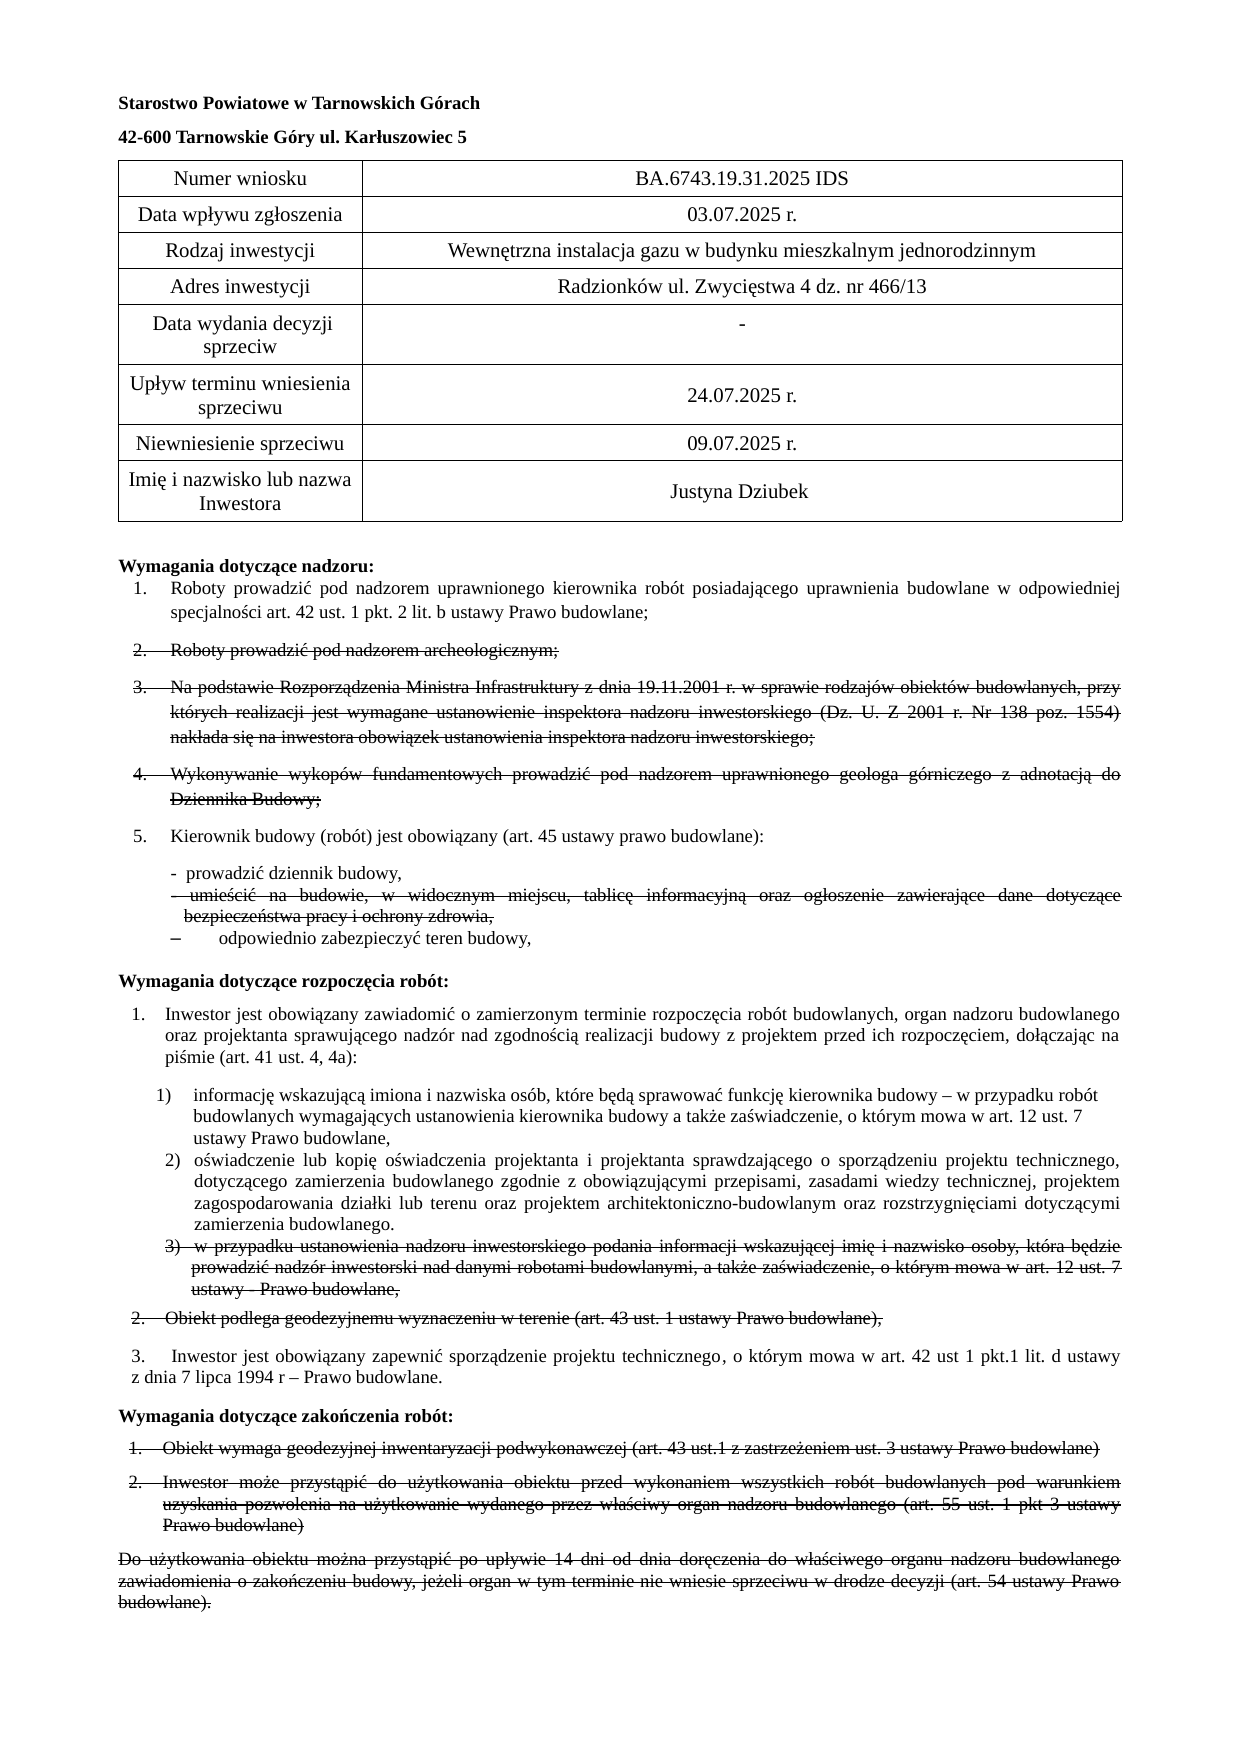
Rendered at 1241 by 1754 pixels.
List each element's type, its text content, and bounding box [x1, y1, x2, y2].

text 3) w przypadku ustanowienia nadzoru inwestorskiego podania informacji wskazującej imię i nazwisko osoby, która będzie prowadzić nadzór inwestorski nad danymi robotami budowlanymi, a także zaświadczenie, o którym mowa w art. 12 ust. 7 ustawy - Prawo budowlane, [165, 1235, 1122, 1247]
table_cell Niewniesienie sprzeciwu [119, 425, 362, 460]
table_cell 09.07.2025 r. [363, 425, 1122, 460]
table_cell Wewnętrzna instalacja gazu w budynku mieszkalnym jednorodzinnym [363, 233, 1122, 268]
text - umieścić na budowie, w widocznym miejscu, tablicę informacyjną oraz ogłoszenie zawierające dane dotyczące bezpieczeństwa pracy i ochrony zdrowia, [171, 897, 1122, 927]
text 42-600 Tarnowskie Góry ul. Karłuszowiec 5 [118, 126, 1122, 147]
list Roboty prowadzić pod nadzorem archeologicznym; [133, 639, 1122, 660]
table_cell 03.07.2025 r. [363, 197, 1122, 232]
list odpowiednio zabezpieczyć teren budowy, [170, 927, 1122, 948]
table_cell Justyna Dziubek [363, 461, 1122, 521]
list Obiekt wymaga geodezyjnej inwentaryzacji podwykonawczej (art. 43 ust.1 z zastrzeżeniem ust. 3 ustawy Prawo budowlane) [128, 1437, 1122, 1458]
list Obiekt podlega geodezyjnemu wyznaczeniu w terenie (art. 43 ust. 1 ustawy Prawo budowlane), [131, 1307, 1122, 1328]
text 3. Inwestor jest obowiązany zapewnić sporządzenie projektu technicznego, o którym mowa w art. 42 ust 1 pkt.1 lit. d ustawy z dnia 7 lipca 1994 r – Prawo budowlane. [131, 1345, 1122, 1388]
table_cell Adres inwestycji [119, 269, 362, 304]
list Inwestor może przystąpić do użytkowania obiektu przed wykonaniem wszystkich robót budowlanych pod warunkiem uzyskania pozwolenia na użytkowanie wydanego przez właściwy organ nadzoru budowlanego (art. 55 ust. 1 pkt 3 ustawy Prawo budowlane) [128, 1471, 1122, 1536]
text Wymagania dotyczące rozpoczęcia robót: [118, 970, 1122, 992]
list Wykonywanie wykopów fundamentowych prowadzić pod nadzorem uprawnionego geologa górniczego z adnotacją do Dziennika Budowy; [133, 763, 1122, 809]
list Inwestor jest obowiązany zawiadomić o zamierzonym terminie rozpoczęcia robót budowlanych, organ nadzoru budowlanego oraz projektanta sprawującego nadzór nad zgodnością realizacji budowy z projektem przed ich rozpoczęciem, dołączając na piśmie (art. 41 ust. 4, 4a): [131, 1002, 1122, 1067]
table_cell Upływ terminu wniesienia sprzeciwu [119, 365, 362, 424]
table_cell Data wydania decyzji sprzeciw [119, 305, 362, 364]
table_header Numer wniosku [119, 161, 362, 196]
text 3) w przypadku ustanowienia nadzoru inwestorskiego podania informacji wskazującej imię i nazwisko osoby, która będzie prowadzić nadzór inwestorski nad danymi robotami budowlanymi, a także zaświadczenie, o którym mowa w art. 12 ust. 7 ustawy - Prawo budowlane, [165, 1248, 1122, 1299]
table_cell - [363, 305, 1122, 364]
list Kierownik budowy (robót) jest obowiązany (art. 45 ustawy prawo budowlane): [133, 825, 1122, 847]
text Wymagania dotyczące nadzoru: [118, 555, 1122, 577]
list Na podstawie Rozporządzenia Ministra Infrastruktury z dnia 19.11.2001 r. w sprawie rodzajów obiektów budowlanych, przy których realizacji jest wymagane ustanowienie inspektora nadzoru inwestorskiego (Dz. U. Z 2001 r. Nr 138 poz. 1554) nakłada się na inwestora obowiązek ustanowienia inspektora nadzoru inwestorskiego; [133, 676, 1122, 747]
text - umieścić na budowie, w widocznym miejscu, tablicę informacyjną oraz ogłoszenie zawierające dane dotyczące bezpieczeństwa pracy i ochrony zdrowia, [171, 884, 1122, 896]
table_cell Data wpływu zgłoszenia [119, 197, 362, 232]
table_cell Rodzaj inwestycji [119, 233, 362, 268]
table_cell Imię i nazwisko lub nazwa Inwestora [119, 461, 362, 521]
text Do użytkowania obiektu można przystąpić po upływie 14 dni od dnia doręczenia do właściwego organu nadzoru budowlanego zawiadomienia o zakończeniu budowy, jeżeli organ w tym terminie nie wniesie sprzeciwu w drodze decyzji (art. 54 ustawy Prawo budowlane). [118, 1548, 1122, 1613]
table_header BA.6743.19.31.2025 IDS [363, 161, 1122, 196]
list Roboty prowadzić pod nadzorem uprawnionego kierownika robót posiadającego uprawnienia budowlane w odpowiedniej specjalności art. 42 ust. 1 pkt. 2 lit. b ustawy Prawo budowlane; [133, 577, 1122, 623]
text - prowadzić dziennik budowy, [170, 862, 1122, 884]
table_cell Radzionków ul. Zwycięstwa 4 dz. nr 466/13 [363, 269, 1122, 304]
text Wymagania dotyczące zakończenia robót: [118, 1405, 1122, 1426]
list informację wskazującą imiona i nazwiska osób, które będą sprawować funkcję kierownika budowy – w przypadku robót budowlanych wymagających ustanowienia kierownika budowy a także zaświadczenie, o którym mowa w art. 12 ust. 7 ustawy Prawo budowlane, [156, 1084, 1122, 1148]
text Starostwo Powiatowe w Tarnowskich Górach [118, 92, 1122, 113]
list oświadczenie lub kopię oświadczenia projektanta i projektanta sprawdzającego o sporządzeniu projektu technicznego, dotyczącego zamierzenia budowlanego zgodnie z obowiązującymi przepisami, zasadami wiedzy technicznej, projektem zagospodarowania działki lub terenu oraz projektem architektoniczno-budowlanym oraz rozstrzygnięciami dotyczącymi zamierzenia budowlanego. [165, 1148, 1122, 1235]
table_cell 24.07.2025 r. [363, 365, 1122, 424]
